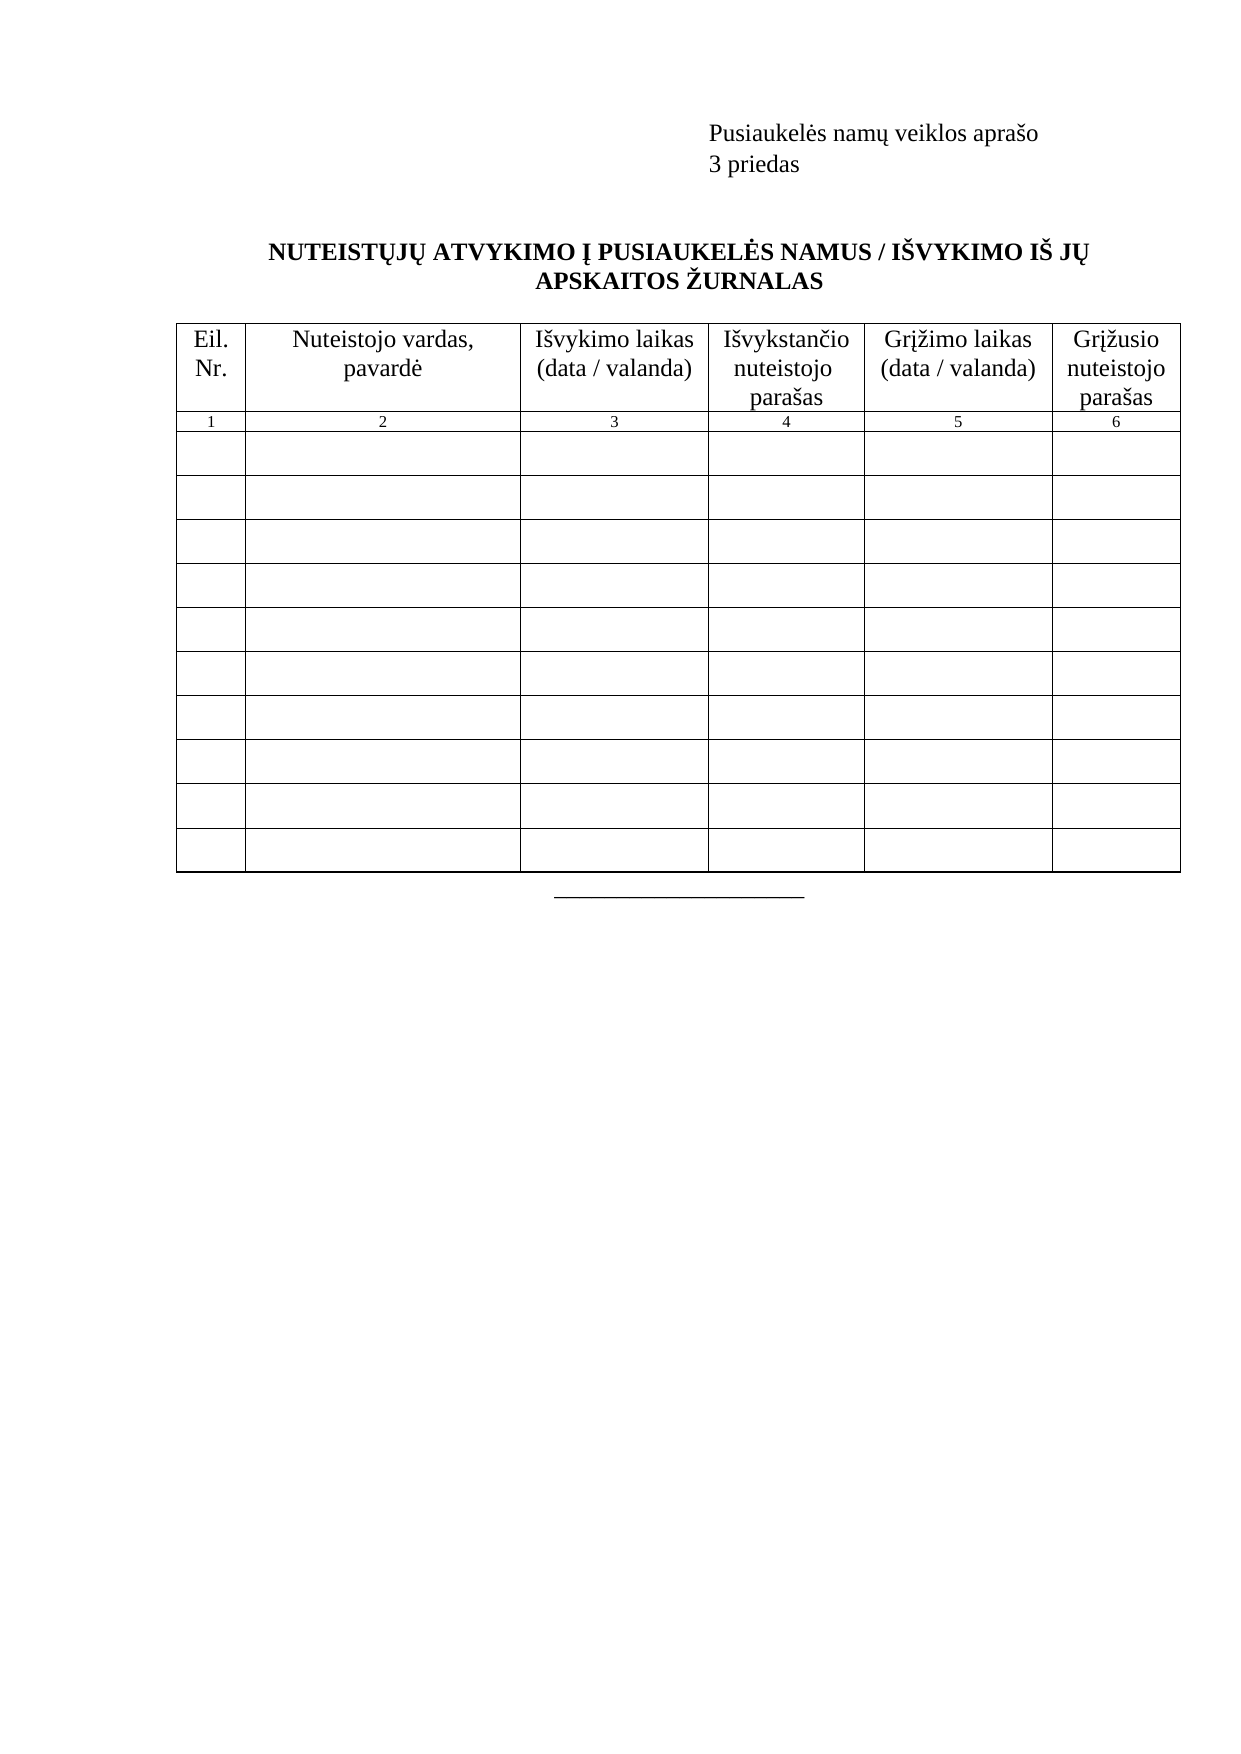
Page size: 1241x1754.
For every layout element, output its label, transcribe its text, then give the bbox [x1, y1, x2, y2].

table_cell [1053, 829, 1180, 871]
table_cell [865, 432, 1052, 475]
table_header Išvykstančio nuteistojo parašas [709, 324, 864, 411]
table_cell [1053, 476, 1180, 519]
text APSKAITOS ŽURNALAS [177, 266, 1181, 294]
table_cell 2 [246, 412, 520, 431]
table_cell [709, 784, 864, 827]
table_cell [246, 784, 520, 827]
table_cell [177, 740, 245, 783]
table_cell [521, 564, 708, 607]
table_cell [865, 608, 1052, 651]
table_cell [246, 740, 520, 783]
table_cell [865, 564, 1052, 607]
table_cell [709, 564, 864, 607]
table_cell [521, 652, 708, 695]
table_cell [521, 608, 708, 651]
table_cell [709, 696, 864, 739]
table_cell [1053, 652, 1180, 695]
table_cell [177, 432, 245, 475]
table_cell [177, 784, 245, 827]
table_cell [709, 652, 864, 695]
table_cell [865, 829, 1052, 871]
table_header Nuteistojo vardas, pavardė [246, 324, 520, 411]
table_cell [246, 432, 520, 475]
table_cell [521, 432, 708, 475]
table_cell [709, 476, 864, 519]
table_cell [246, 829, 520, 871]
table_cell [246, 652, 520, 695]
table_cell [709, 740, 864, 783]
table_cell 6 [1053, 412, 1180, 431]
table_header Eil. Nr. [177, 324, 245, 411]
table_cell [1053, 784, 1180, 827]
table_cell [246, 608, 520, 651]
table_cell [246, 696, 520, 739]
table_cell [246, 520, 520, 563]
table_cell 1 [177, 412, 245, 431]
table_cell [521, 476, 708, 519]
text 3 priedas [177, 149, 1181, 178]
table_header Grįžimo laikas (data / valanda) [865, 324, 1052, 411]
table_cell [709, 432, 864, 475]
table_cell 4 [709, 412, 864, 431]
table_cell [1053, 520, 1180, 563]
text Pusiaukelės namų veiklos aprašo [177, 118, 1181, 147]
table_cell [1053, 432, 1180, 475]
text ____________________ [177, 873, 1181, 901]
table_cell [177, 696, 245, 739]
table_cell [177, 564, 245, 607]
table_cell [865, 784, 1052, 827]
table_cell [246, 476, 520, 519]
table_cell [709, 520, 864, 563]
table_cell [521, 696, 708, 739]
table_cell [865, 520, 1052, 563]
table_header Išvykimo laikas (data / valanda) [521, 324, 708, 411]
table_cell [865, 740, 1052, 783]
table_cell [1053, 608, 1180, 651]
table_cell [1053, 564, 1180, 607]
table_cell [1053, 740, 1180, 783]
table_cell [177, 652, 245, 695]
table_cell [1053, 696, 1180, 739]
table_cell [246, 564, 520, 607]
table_cell [865, 652, 1052, 695]
table_cell [177, 829, 245, 871]
table_cell [865, 476, 1052, 519]
table_cell [709, 829, 864, 871]
table_cell [521, 740, 708, 783]
table_cell [177, 608, 245, 651]
table_cell 5 [865, 412, 1052, 431]
table_cell [521, 784, 708, 827]
table_cell 3 [521, 412, 708, 431]
table_cell [521, 520, 708, 563]
table_header Grįžusio nuteistojo parašas [1053, 324, 1180, 411]
table_cell [709, 608, 864, 651]
text NUTEISTŲJŲ ATVYKIMO Į PUSIAUKELĖS NAMUS / IŠVYKIMO IŠ JŲ [177, 237, 1181, 266]
table_cell [177, 476, 245, 519]
table_cell [177, 520, 245, 563]
table_cell [865, 696, 1052, 739]
table_cell [521, 829, 708, 871]
